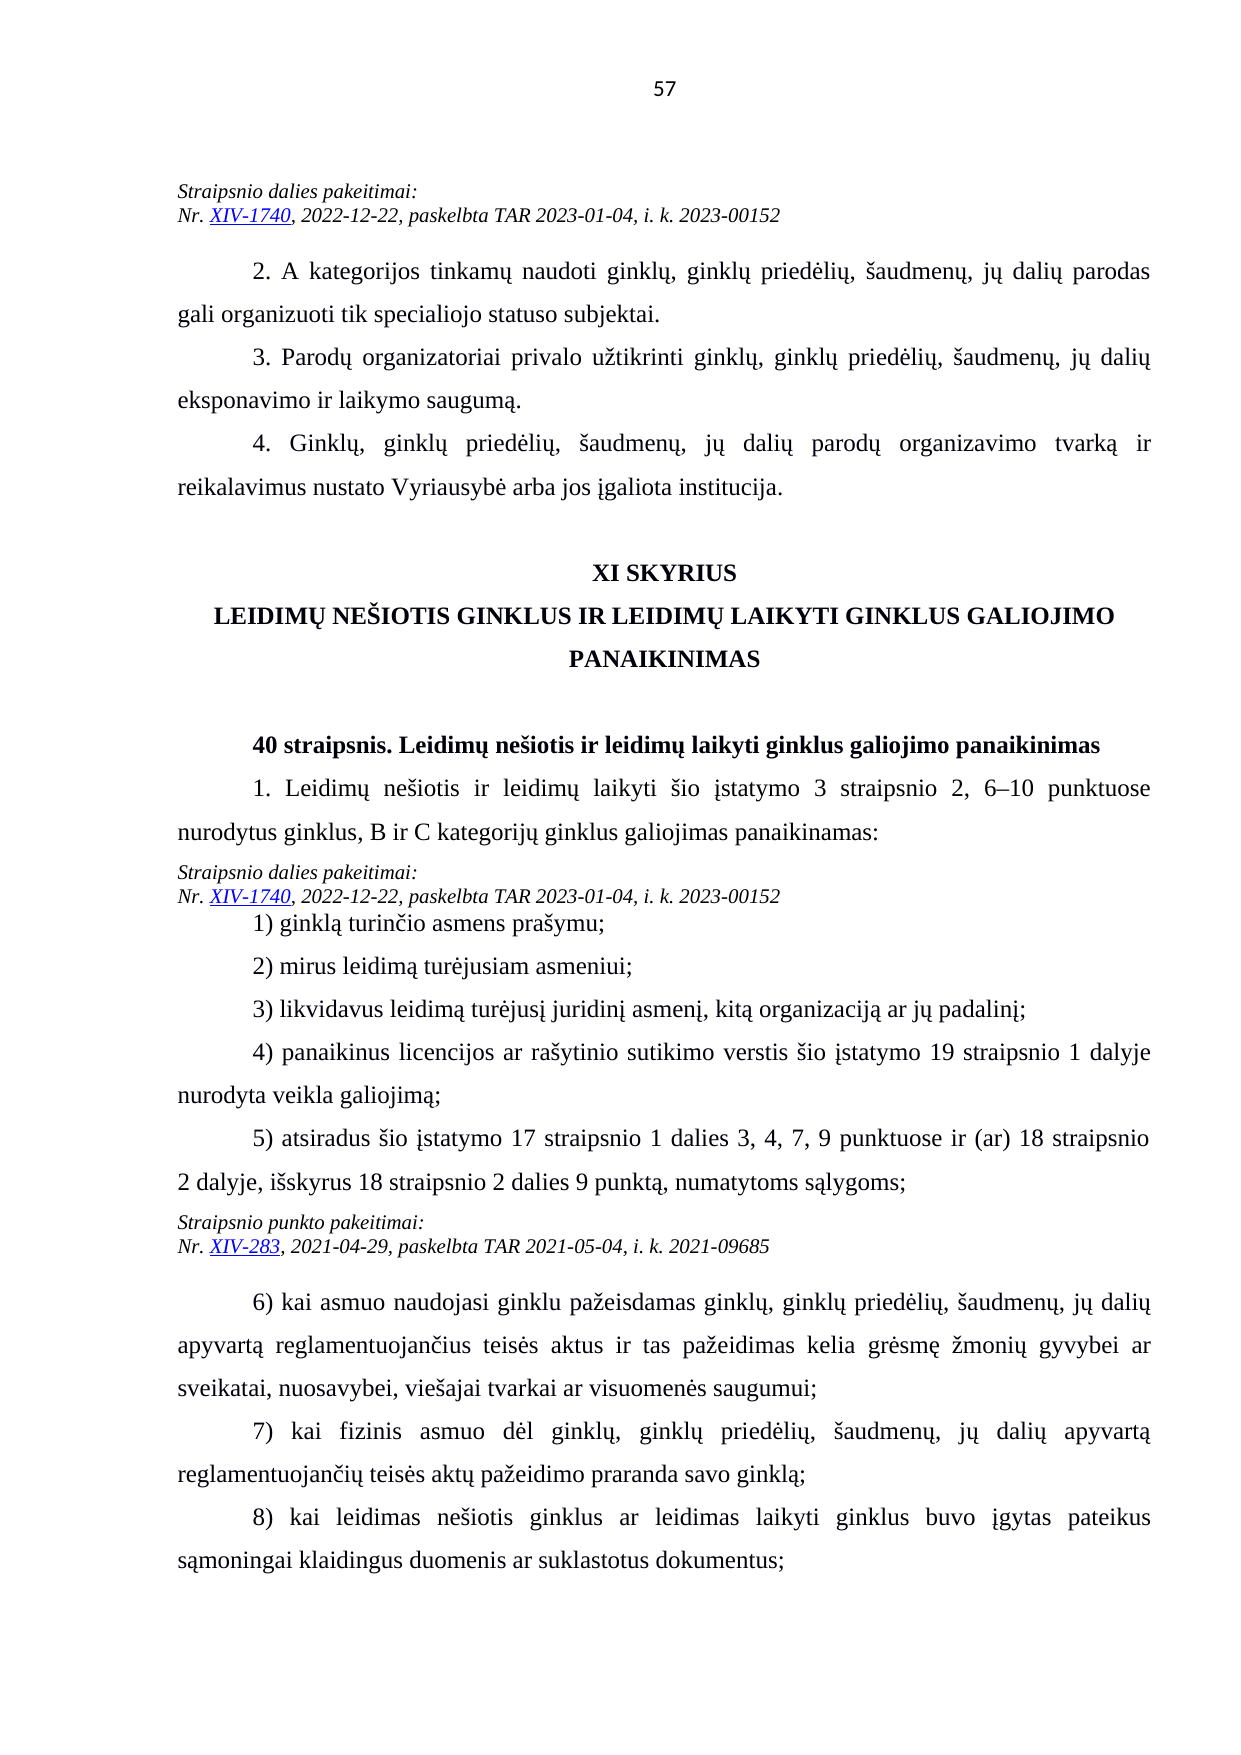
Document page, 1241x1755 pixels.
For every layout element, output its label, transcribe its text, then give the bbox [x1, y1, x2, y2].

text 7) kai fizinis asmuo dėl ginklų, ginklų priedėlių, šaudmenų, jų dalių apyvartą reglamentuojančių teisės aktų pažeidimo praranda savo ginklą; [177, 1416, 1152, 1488]
text leidimų nešiotis GINKLUS ir leidimų laikyti GINKLus GALIOJIMO panaikinimas [177, 601, 1152, 673]
text XI SKYRIUS [177, 558, 1152, 587]
text Nr. XIV-283, 2021-04-29, paskelbta TAR 2021-05-04, i. k. 2021-09685 [177, 1234, 1152, 1258]
text 2) mirus leidimą turėjusiam asmeniui; [177, 951, 1152, 980]
text 8) kai leidimas nešiotis ginklus ar leidimas laikyti ginklus buvo įgytas pateikus sąmoningai klaidingus duomenis ar suklastotus dokumentus; [177, 1502, 1152, 1574]
text 6) kai asmuo naudojasi ginklu pažeisdamas ginklų, ginklų priedėlių, šaudmenų, jų dalių apyvartą reglamentuojančius teisės aktus ir tas pažeidimas kelia grėsmę žmonių gyvybei ar sveikatai, nuosavybei, viešajai tvarkai ar visuomenės saugumui; [177, 1287, 1152, 1402]
text 4) panaikinus licencijos ar rašytinio sutikimo verstis šio įstatymo 19 straipsnio 1 dalyje nurodyta veikla galiojimą; [177, 1037, 1152, 1109]
text 3. Parodų organizatoriai privalo užtikrinti ginklų, ginklų priedėlių, šaudmenų, jų dalių eksponavimo ir laikymo saugumą. [177, 342, 1152, 414]
text 2. A kategorijos tinkamų naudoti ginklų, ginklų priedėlių, šaudmenų, jų dalių parodas gali organizuoti tik specialiojo statuso subjektai. [177, 256, 1152, 328]
text 40 straipsnis. Leidimų nešiotis ir leidimų laikyti ginklus galiojimo panaikinimas [177, 730, 1152, 759]
text Nr. XIV-1740, 2022-12-22, paskelbta TAR 2023-01-04, i. k. 2023-00152 [177, 884, 1152, 908]
text 4. Ginklų, ginklų priedėlių, šaudmenų, jų dalių parodų organizavimo tvarką ir reikalavimus nustato Vyriausybė arba jos įgaliota institucija. [177, 428, 1152, 500]
text Nr. XIV-1740, 2022-12-22, paskelbta TAR 2023-01-04, i. k. 2023-00152 [177, 203, 1152, 227]
text 5) atsiradus šio įstatymo 17 straipsnio 1 dalies 3, 4, 7, 9 punktuose ir (ar) 18 straipsnio 2 dalyje, išskyrus 18 straipsnio 2 dalies 9 punktą, numatytoms sąlygoms; [177, 1123, 1152, 1195]
text 1) ginklą turinčio asmens prašymu; [177, 908, 1152, 937]
text Straipsnio punkto pakeitimai: [177, 1210, 1152, 1234]
text 3) likvidavus leidimą turėjusį juridinį asmenį, kitą organizaciją ar jų padalinį; [177, 994, 1152, 1023]
text Straipsnio dalies pakeitimai: [177, 179, 1152, 203]
text 1. Leidimų nešiotis ir leidimų laikyti šio įstatymo 3 straipsnio 2, 6–10 punktuose nurodytus ginklus, B ir C kategorijų ginklus galiojimas panaikinamas: [177, 773, 1152, 845]
text Straipsnio dalies pakeitimai: [177, 860, 1152, 884]
